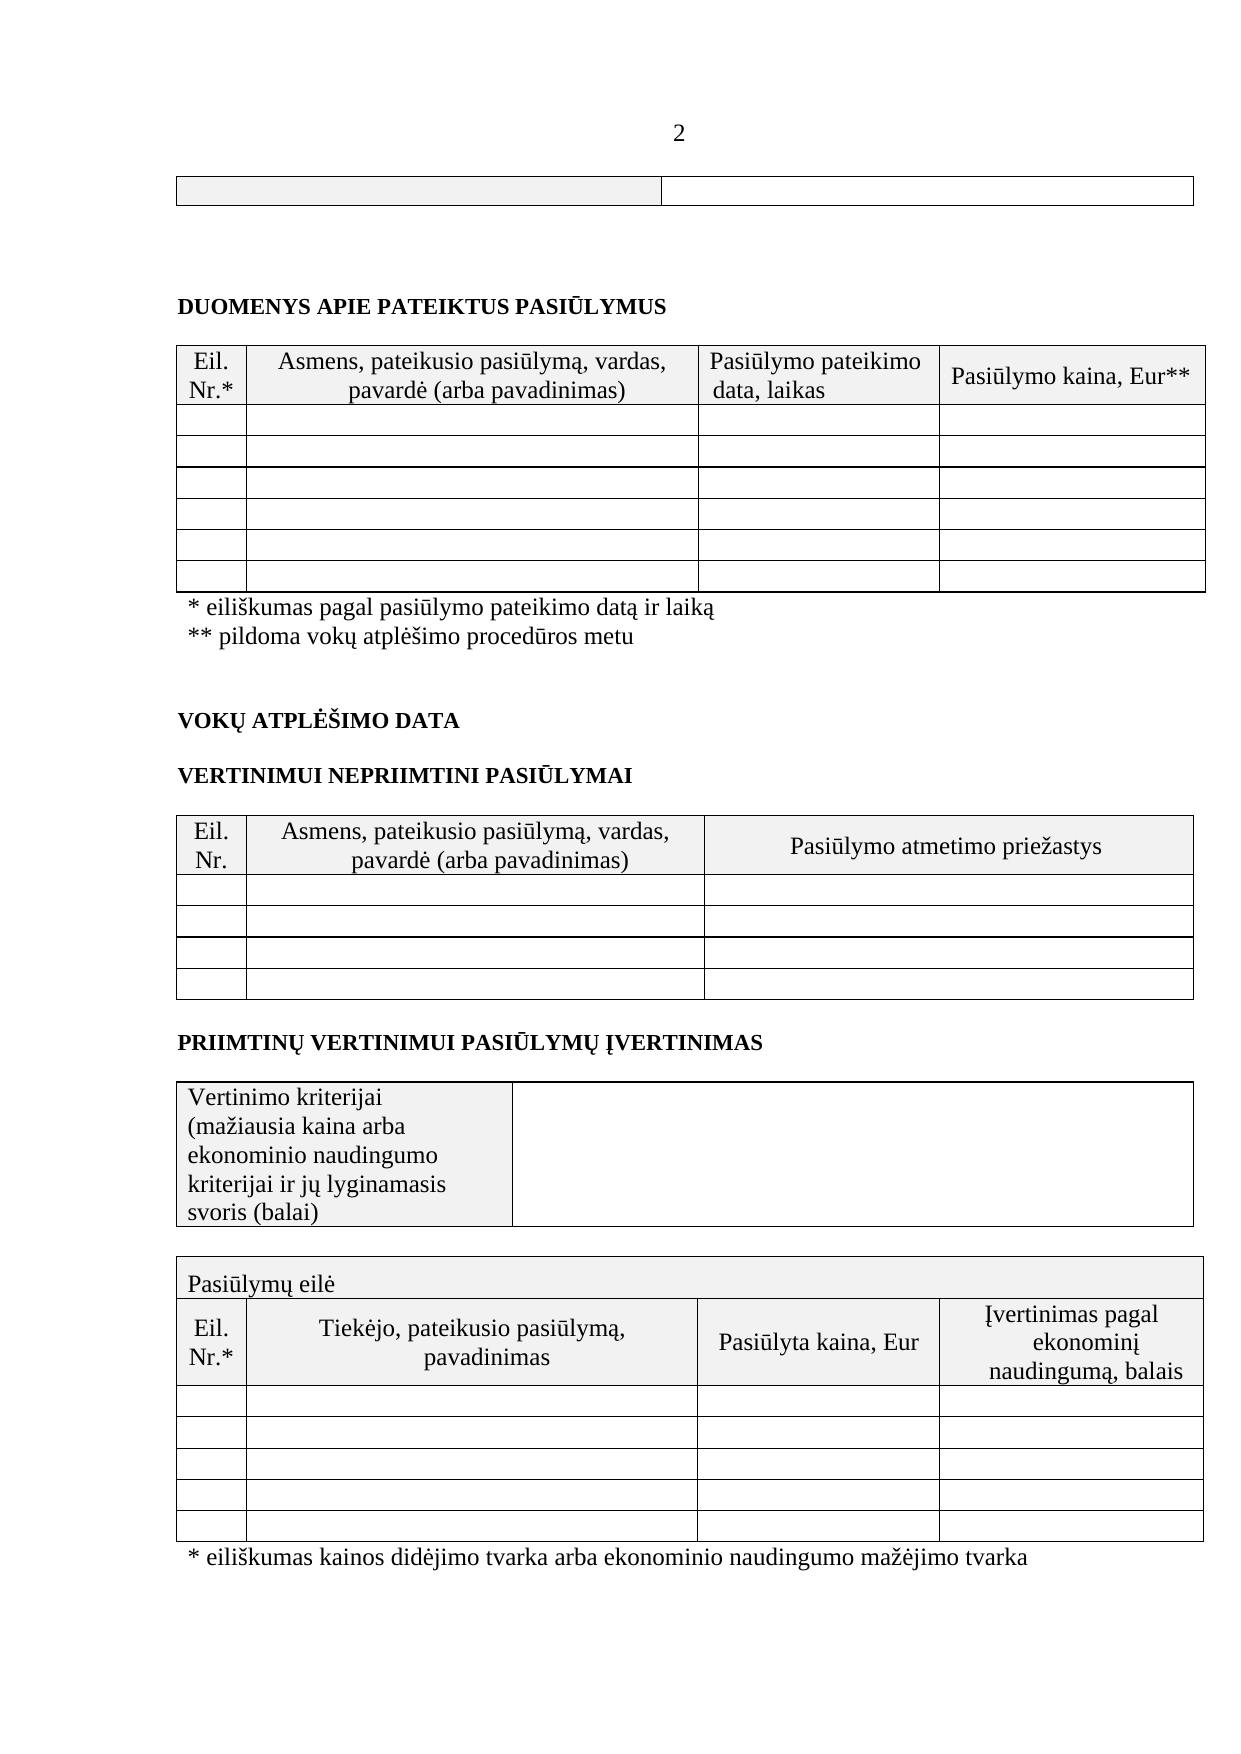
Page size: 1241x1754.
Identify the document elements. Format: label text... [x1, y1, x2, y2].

table_cell [177, 499, 246, 529]
table_cell [940, 1449, 1203, 1479]
table_cell [176, 1571, 246, 1600]
table_cell [177, 561, 246, 591]
table_header Pasiūlymų eilė [177, 1257, 1203, 1298]
table_cell * eiliškumas kainos didėjimo tvarka arba ekonominio naudingumo mažėjimo tvarka [176, 1542, 1181, 1571]
table_cell [698, 1417, 939, 1447]
table_header Asmens, pateikusio pasiūlymą, vardas, pavardė (arba pavadinimas) [247, 816, 704, 874]
table_cell [940, 650, 1181, 679]
table_cell [1181, 1571, 1204, 1600]
table_cell [247, 1417, 697, 1447]
table_header Eil. Nr. [177, 816, 246, 874]
table_cell Tiekėjo, pateikusio pasiūlymą, pavadinimas [247, 1299, 697, 1385]
table_cell [940, 1417, 1203, 1447]
table_cell [698, 650, 939, 679]
text PRIIMTINŲ VERTINIMUI PASIŪLYMŲ ĮVERTINIMAS [177, 1029, 1181, 1055]
table_cell [247, 1449, 697, 1479]
table_cell [699, 499, 939, 529]
table_cell * eiliškumas pagal pasiūlymo pateikimo datą ir laiką ** pildoma vokų atplėšimo procedūros metu [176, 593, 1181, 650]
table_cell [247, 405, 698, 435]
text vertinimui nepriimtini pasiūlymai [177, 763, 1181, 789]
table_cell [940, 1511, 1203, 1541]
table_cell [699, 405, 939, 435]
table_cell [940, 1386, 1203, 1416]
table_cell [940, 436, 1205, 466]
table_cell [177, 177, 661, 205]
table_cell [177, 1511, 246, 1541]
table_cell Įvertinimas pagal ekonominį naudingumą, balais [940, 1299, 1203, 1385]
table_cell [233, 650, 698, 679]
table_header Pasiūlymo kaina, Eur** [940, 346, 1205, 404]
table_cell [940, 499, 1205, 529]
table_cell [177, 938, 246, 968]
table_cell [177, 1449, 246, 1479]
table_cell [247, 875, 704, 905]
table_cell [247, 906, 704, 936]
table_cell [247, 1480, 697, 1510]
table_cell [940, 561, 1205, 591]
table_cell [699, 561, 939, 591]
table_cell [247, 468, 698, 498]
table_cell [940, 530, 1205, 560]
table_cell [1181, 593, 1205, 650]
table_cell [247, 436, 698, 466]
table_cell [1181, 1542, 1204, 1571]
table_cell [177, 530, 246, 560]
table_header Asmens, pateikusio pasiūlymą, vardas, pavardė (arba pavadinimas) [247, 346, 698, 404]
table_cell Eil. Nr.* [177, 1299, 246, 1385]
table_cell [247, 530, 698, 560]
table_cell [177, 405, 246, 435]
table_cell [177, 1417, 246, 1447]
table_cell [662, 177, 1193, 205]
table_cell [705, 969, 1193, 999]
table_cell [705, 906, 1193, 936]
table_header Pasiūlymo atmetimo priežastys [705, 816, 1193, 874]
table_cell [246, 1571, 698, 1600]
text DUOMENYS APIE PATEIKTUS pasiŪlymUS [177, 293, 1181, 319]
table_cell [177, 906, 246, 936]
table_cell [698, 1449, 939, 1479]
text vokų atplėšimo data [177, 707, 1181, 734]
table_cell Pasiūlyta kaina, Eur [698, 1299, 939, 1385]
table_cell [705, 875, 1193, 905]
table_cell [940, 405, 1205, 435]
table_header Pasiūlymo pateikimo data, laikas [699, 346, 939, 404]
table_header Vertinimo kriterijai (mažiausia kaina arba ekonominio naudingumo kriterijai ir jų lyginamasis svoris (balai) [177, 1083, 512, 1226]
table_cell [939, 1571, 1181, 1600]
table_cell [247, 969, 704, 999]
table_cell [177, 1386, 246, 1416]
table_cell [699, 436, 939, 466]
table_cell [247, 561, 698, 591]
table_cell [698, 1386, 939, 1416]
table_header Eil. Nr.* [177, 346, 246, 404]
table_cell [705, 938, 1193, 968]
table_cell [177, 468, 246, 498]
table_cell [177, 969, 246, 999]
table_cell [247, 499, 698, 529]
table_cell [698, 1571, 939, 1600]
table_cell [698, 1480, 939, 1510]
table_cell [247, 938, 704, 968]
table_cell [177, 436, 246, 466]
table_cell [177, 875, 246, 905]
table_cell [940, 468, 1205, 498]
table_cell [699, 468, 939, 498]
table_cell [176, 650, 233, 679]
table_cell [247, 1511, 697, 1541]
table_cell [177, 1480, 246, 1510]
table_cell [698, 1511, 939, 1541]
table_cell [1181, 650, 1205, 679]
table_header [513, 1083, 1193, 1226]
table_cell [940, 1480, 1203, 1510]
table_cell [247, 1386, 697, 1416]
table_cell [699, 530, 939, 560]
